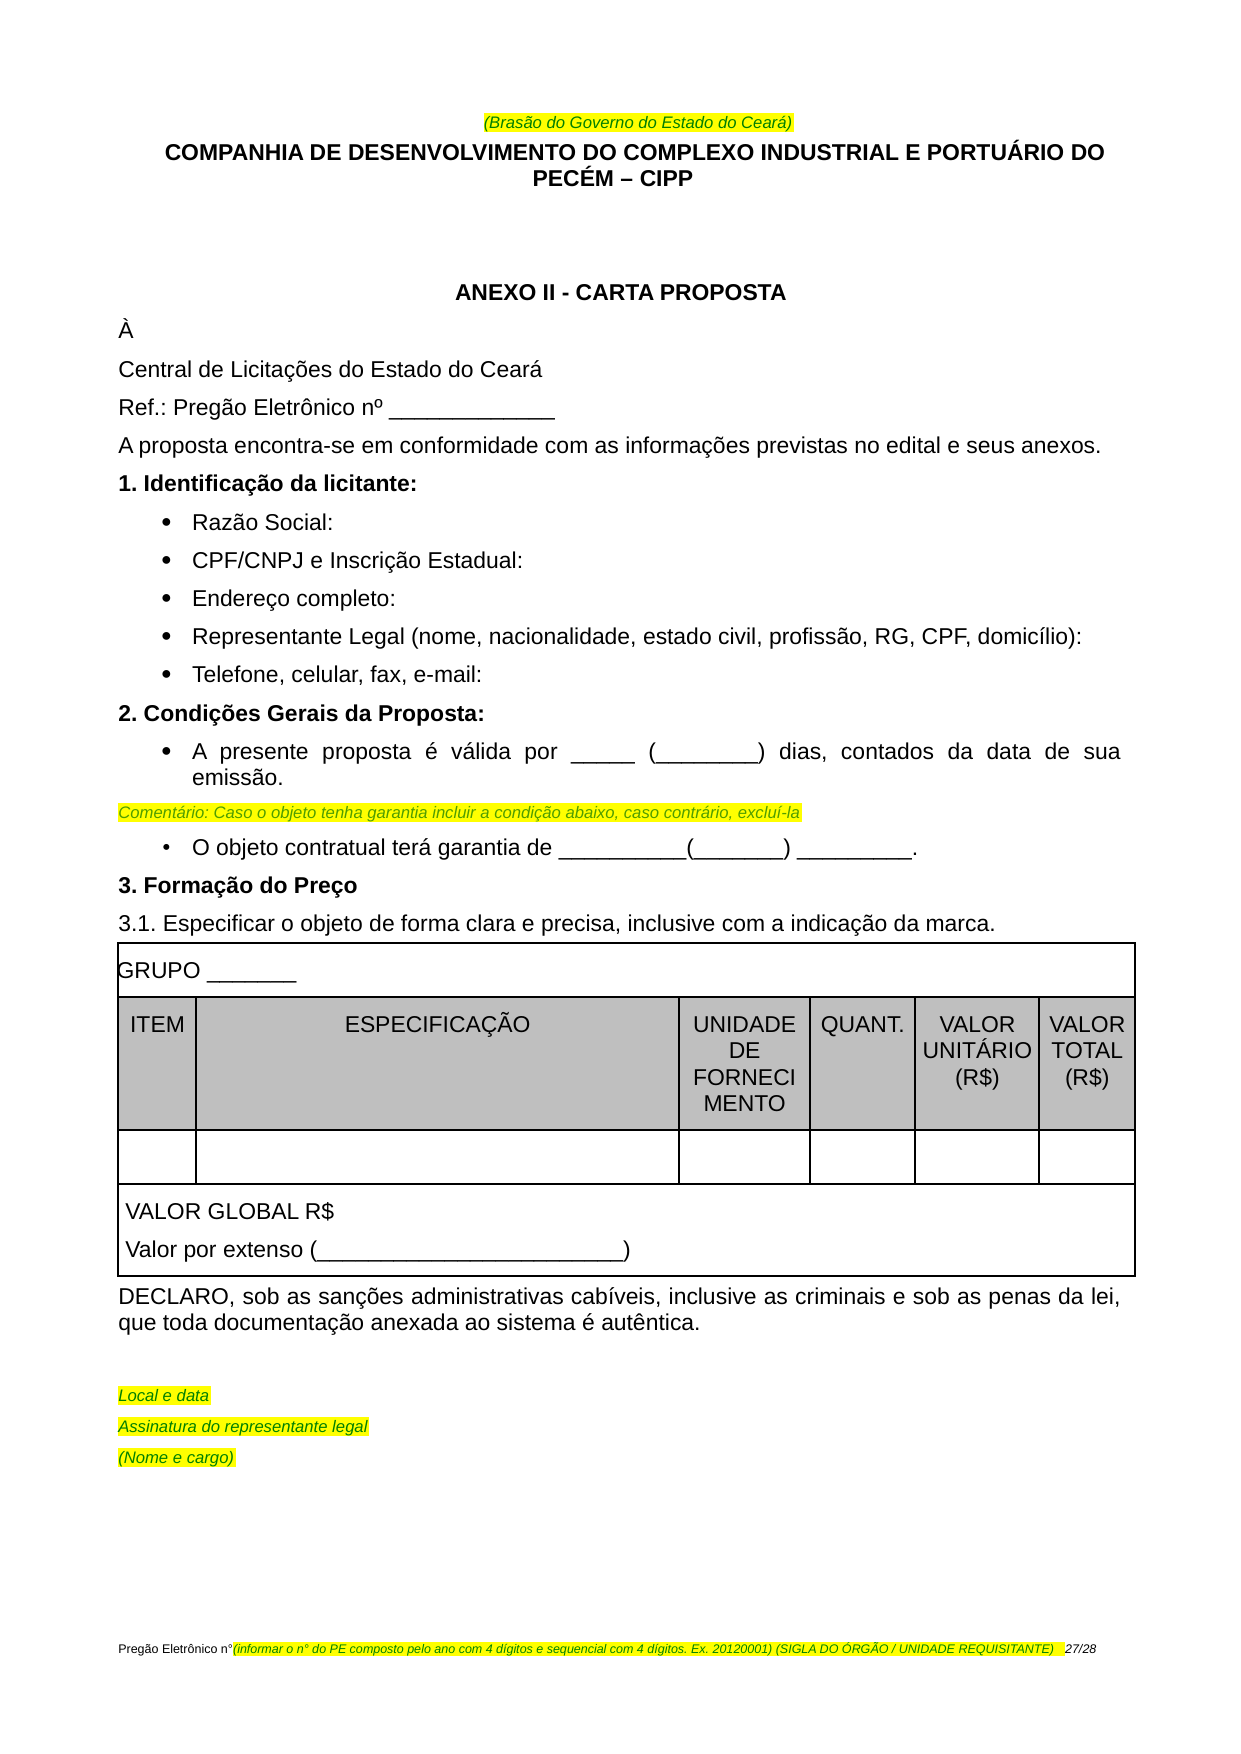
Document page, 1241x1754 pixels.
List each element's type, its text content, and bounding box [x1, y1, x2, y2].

text 1. Identificação da licitante: [118, 470, 1122, 497]
list O objeto contratual terá garantia de __________(_______) _________. [162, 833, 1122, 860]
table_cell [1040, 1131, 1134, 1183]
list A presente proposta é válida por _____ (________) dias, contados da data de sua emissão. [162, 738, 1122, 791]
table_cell VALOR TOTAL (R$) [1040, 998, 1134, 1129]
table_cell [811, 1131, 914, 1183]
text 2. Condições Gerais da Proposta: [118, 699, 1122, 726]
text Assinatura do representante legal [118, 1417, 1122, 1436]
table_cell [197, 1131, 678, 1183]
table_cell VALOR UNITÁRIO (R$) [916, 998, 1038, 1129]
text A proposta encontra-se em conformidade com as informações previstas no edital e seus anexos. [118, 432, 1121, 458]
table_cell QUANT. [811, 998, 914, 1129]
text Ref.: Pregão Eletrônico nº _____________ [118, 394, 1078, 420]
table_cell [680, 1131, 809, 1183]
list Telefone, celular, fax, e-mail: [162, 661, 1122, 688]
text Central de Licitações do Estado do Ceará [118, 356, 1078, 382]
text (Nome e cargo) [118, 1448, 1122, 1467]
list Representante Legal (nome, nacionalidade, estado civil, profissão, RG, CPF, domicílio): [162, 623, 1122, 649]
table_cell ITEM [119, 998, 195, 1129]
text À [118, 317, 1078, 344]
list Endereço completo: [162, 585, 1122, 611]
table_cell UNIDADE DE FORNECIMENTO [680, 998, 809, 1129]
list CPF/CNPJ e Inscrição Estadual: [162, 547, 1122, 573]
list Razão Social: [162, 508, 1122, 535]
table_header GRUPO _______ [119, 944, 1134, 996]
text ANEXO II - CARTA PROPOSTA [119, 279, 1122, 305]
table_cell VALOR GLOBAL R$ Valor por extenso (________________________) [119, 1185, 1134, 1275]
table_cell [916, 1131, 1038, 1183]
text 3.1. Especificar o objeto de forma clara e precisa, inclusive com a indicação da marca. [118, 910, 1122, 936]
text 3. Formação do Preço [118, 872, 1122, 898]
table_cell [119, 1131, 195, 1183]
text Local e data [118, 1386, 1122, 1405]
text Comentário: Caso o objeto tenha garantia incluir a condição abaixo, caso contrário, excluí-la [118, 802, 1122, 822]
text DECLARO, sob as sanções administrativas cabíveis, inclusive as criminais e sob as penas da lei, que toda documentação anexada ao sistema é autêntica. [118, 1283, 1122, 1336]
table_cell ESPECIFICAÇÃO [197, 998, 678, 1129]
